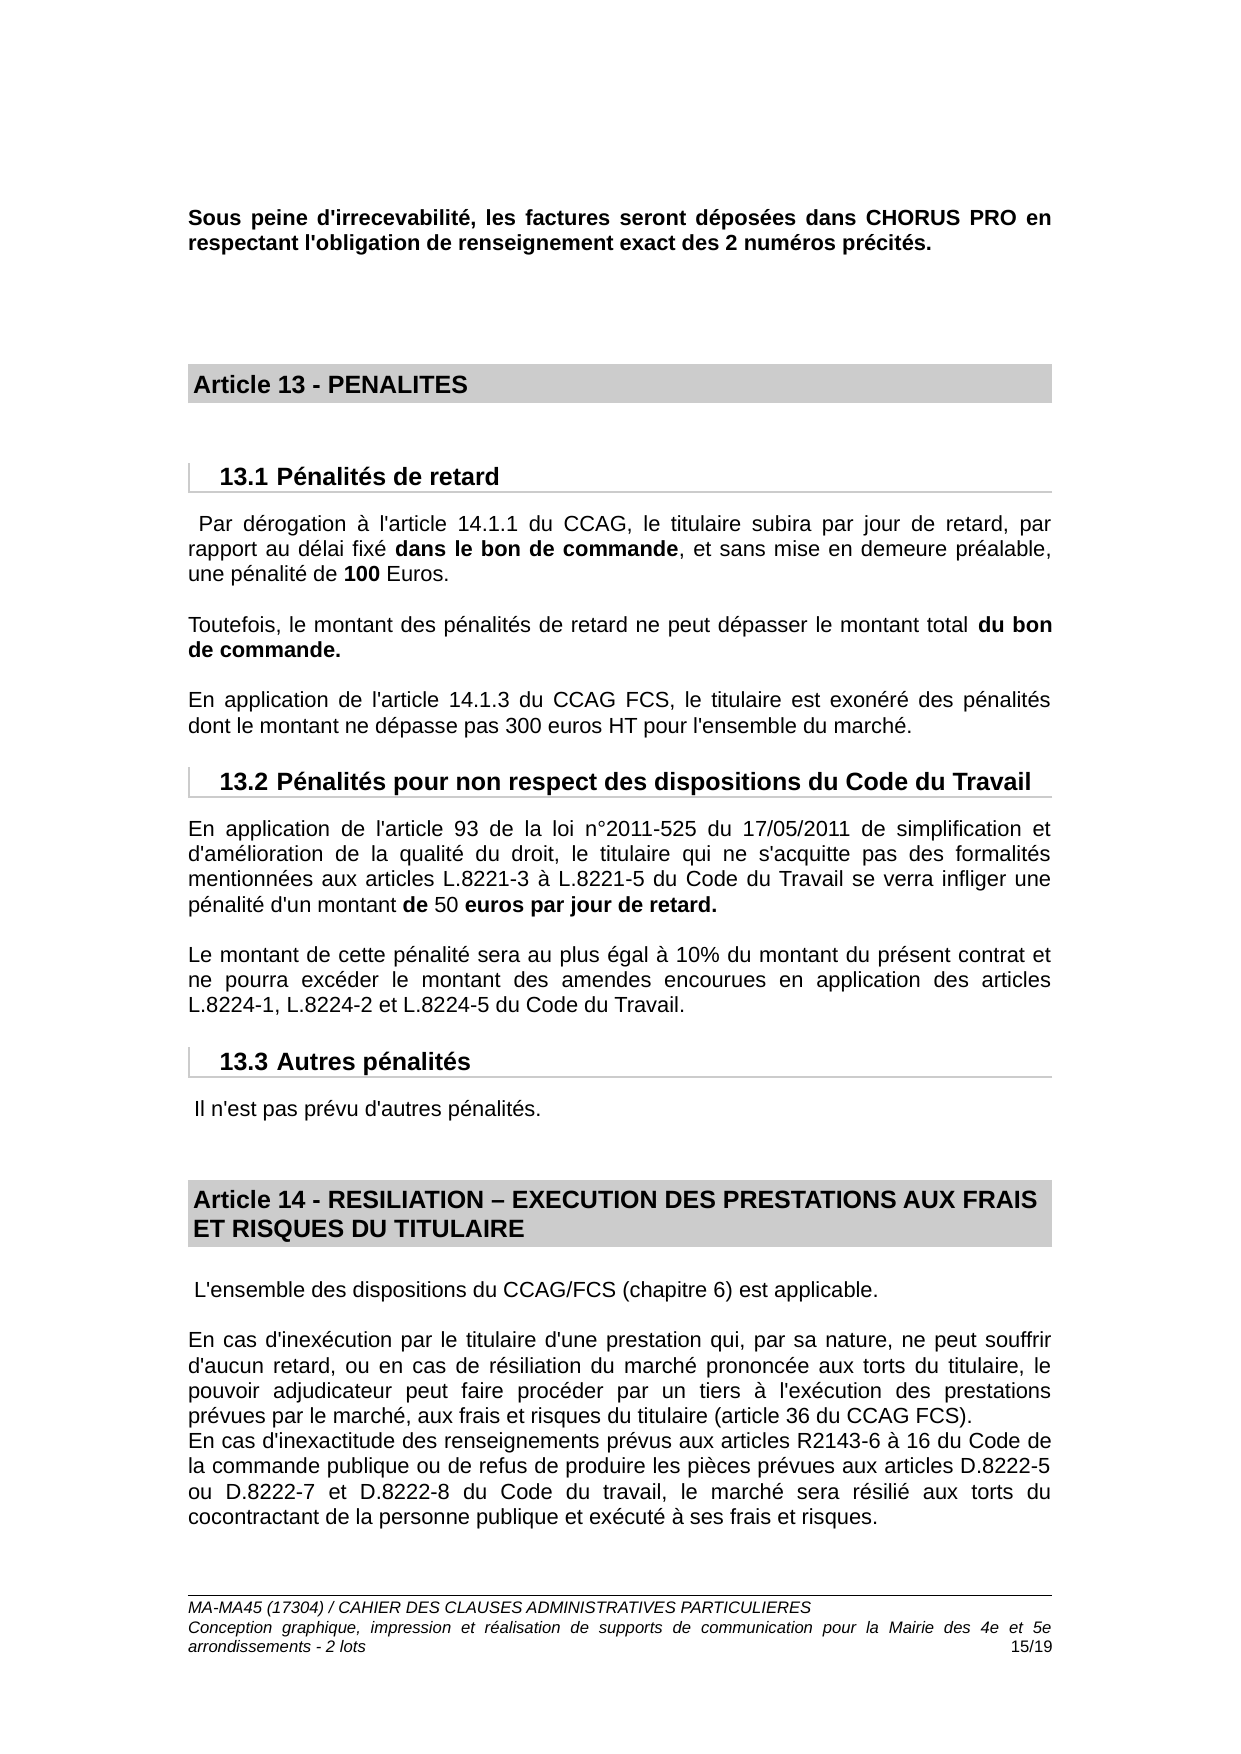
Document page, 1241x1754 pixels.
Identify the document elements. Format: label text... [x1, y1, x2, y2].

text Par dérogation à l'article 14.1.1 du CCAG, le titulaire subira par jour de retard, par rapport au délai fixé dans le bon de commande, et sans mise en demeure préalable, une pénalité de 100 Euros. [188, 511, 1052, 587]
text Il n'est pas prévu d'autres pénalités. [188, 1096, 1052, 1121]
subtitle Autres pénalités [190, 1047, 1052, 1076]
text L'ensemble des dispositions du CCAG/FCS (chapitre 6) est applicable. [188, 1277, 1052, 1302]
subtitle Pénalités pour non respect des dispositions du Code du Travail [190, 767, 1052, 796]
text En application de l'article 93 de la loi n°2011-525 du 17/05/2011 de simplification et d'amélioration de la qualité du droit, le titulaire qui ne s'acquitte pas des formalités mentionnées aux articles L.8221-3 à L.8221-5 du Code du Travail se verra infliger une pénalité d'un montant de 50 euros par jour de retard. [188, 816, 1052, 917]
text En cas d'inexécution par le titulaire d'une prestation qui, par sa nature, ne peut souffrir d'aucun retard, ou en cas de résiliation du marché prononcée aux torts du titulaire, le pouvoir adjudicateur peut faire procéder par un tiers à l'exécution des prestations prévues par le marché, aux frais et risques du titulaire (article 36 du CCAG FCS). [188, 1327, 1052, 1428]
text En cas d'inexactitude des renseignements prévus aux articles R2143-6 à 16 du Code de la commande publique ou de refus de produire les pièces prévues aux articles D.8222-5 ou D.8222-7 et D.8222-8 du Code du travail, le marché sera résilié aux torts du cocontractant de la personne publique et exécuté à ses frais et risques. [188, 1428, 1052, 1529]
text En application de l'article 14.1.3 du CCAG FCS, le titulaire est exonéré des pénalités dont le montant ne dépasse pas 300 euros HT pour l'ensemble du marché. [188, 687, 1052, 738]
text Toutefois, le montant des pénalités de retard ne peut dépasser le montant total du bon de commande. [188, 612, 1052, 662]
subtitle RESILIATION – EXECUTION DES PRESTATIONS AUX FRAIS ET RISQUES DU TITULAIRE [190, 1182, 1050, 1245]
text Sous peine d'irrecevabilité, les factures seront déposées dans CHORUS PRO en respectant l'obligation de renseignement exact des 2 numéros précités. [188, 204, 1052, 255]
text Le montant de cette pénalité sera au plus égal à 10% du montant du présent contrat et ne pourra excéder le montant des amendes encourues en application des articles L.8224-1, L.8224-2 et L.8224-5 du Code du Travail. [188, 942, 1052, 1017]
subtitle PENALITES [190, 367, 1050, 401]
subtitle Pénalités de retard [188, 462, 1052, 491]
